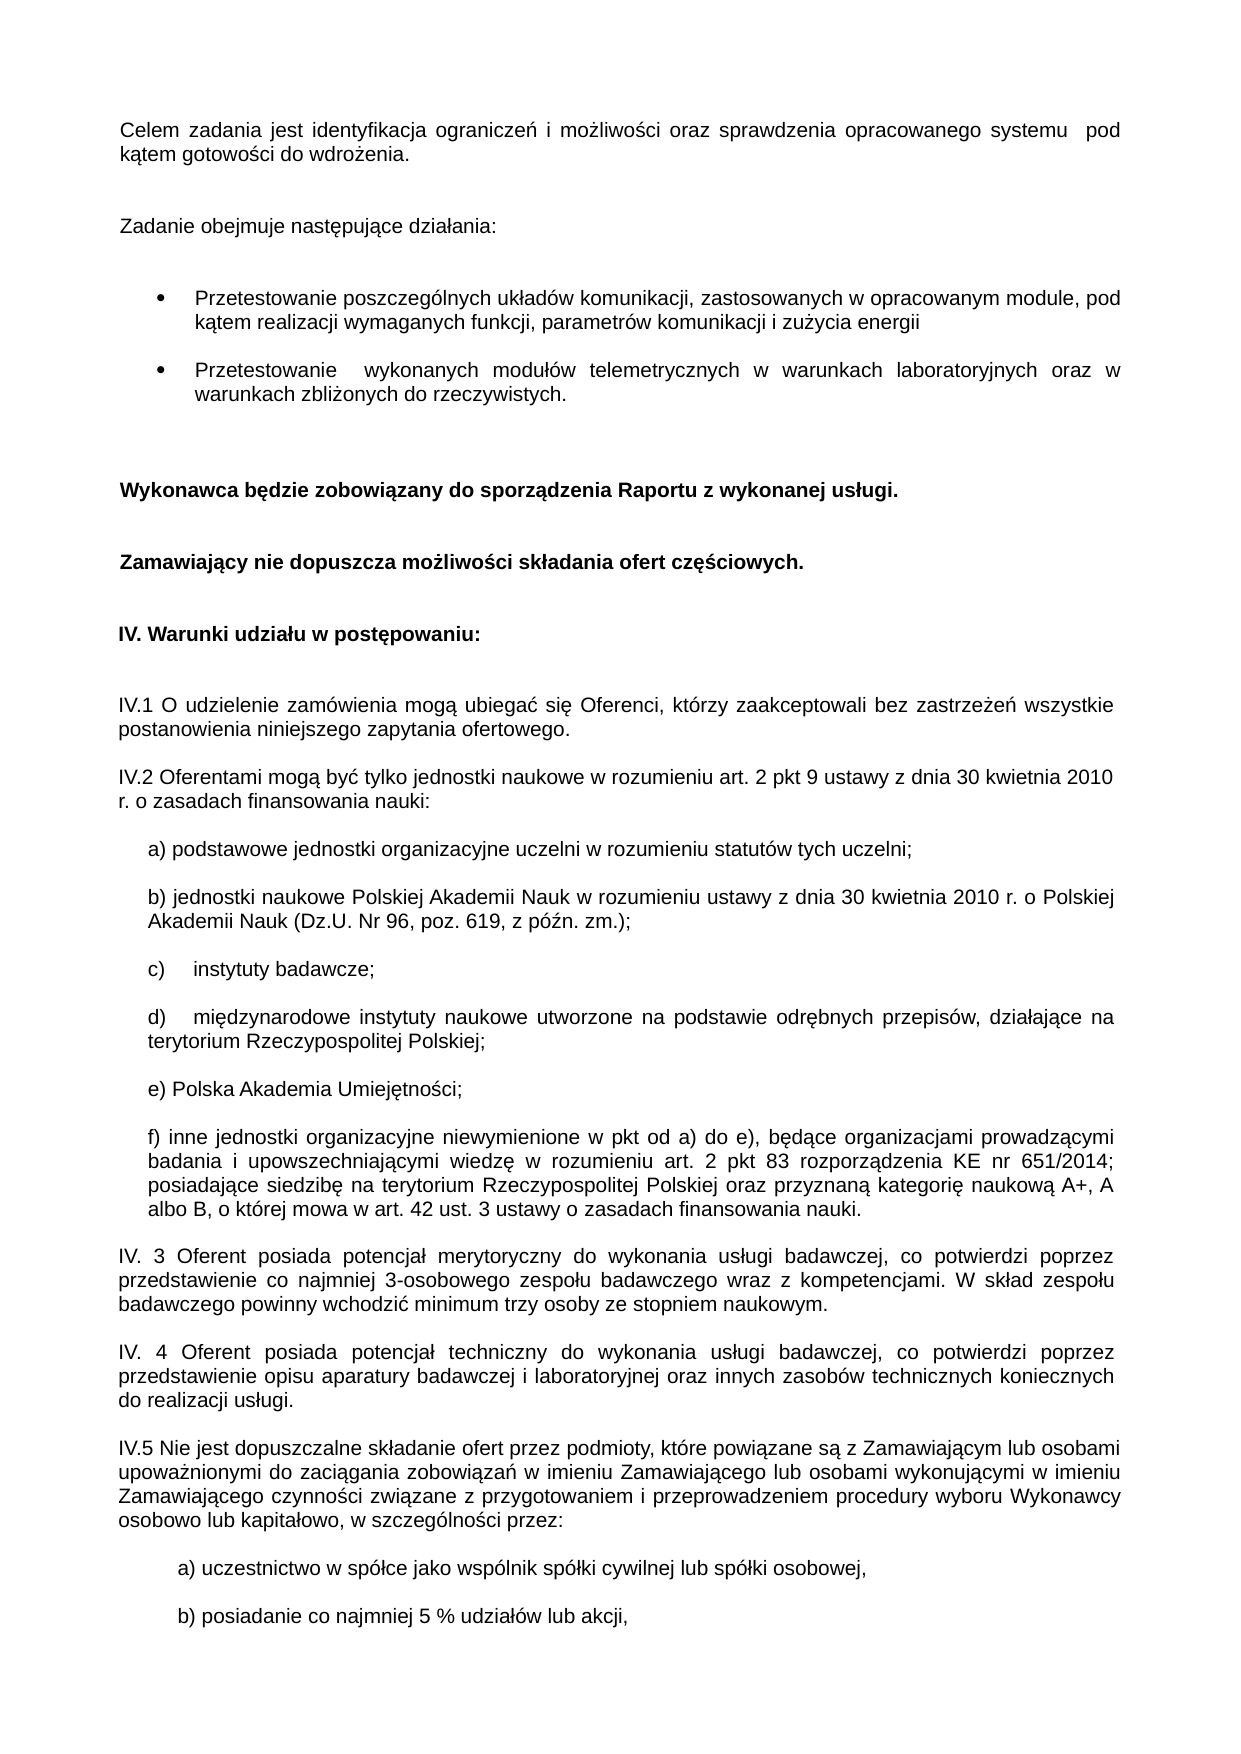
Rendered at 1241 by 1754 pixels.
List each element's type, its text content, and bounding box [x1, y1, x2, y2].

text b) posiadanie co najmniej 5 % udziałów lub akcji, [177, 1604, 1122, 1628]
text e) Polska Akademia Umiejętności; [148, 1077, 1116, 1101]
list Przetestowanie poszczególnych układów komunikacji, zastosowanych w opracowanym module, pod kątem realizacji wymaganych funkcji, parametrów komunikacji i zużycia energii [157, 286, 1122, 334]
text b) jednostki naukowe Polskiej Akademii Nauk w rozumieniu ustawy z dnia 30 kwietnia 2010 r. o Polskiej Akademii Nauk (Dz.U. Nr 96, poz. 619, z późn. zm.); [148, 885, 1116, 933]
text f) inne jednostki organizacyjne niewymienione w pkt od a) do e), będące organizacjami prowadzącymi badania i upowszechniającymi wiedzę w rozumieniu art. 2 pkt 83 rozporządzenia KE nr 651/2014; posiadające siedzibę na terytorium Rzeczypospolitej Polskiej oraz przyznaną kategorię naukową A+, A albo B, o której mowa w art. 42 ust. 3 ustawy o zasadach finansowania nauki. [148, 1124, 1116, 1220]
list IV. 3 Oferent posiada potencjał merytoryczny do wykonania usługi badawczej, co potwierdzi poprzez przedstawienie co najmniej 3-osobowego zespołu badawczego wraz z kompetencjami. W skład zespołu badawczego powinny wchodzić minimum trzy osoby ze stopniem naukowym. [118, 1244, 1116, 1316]
text a) podstawowe jednostki organizacyjne uczelni w rozumieniu statutów tych uczelni; [148, 837, 1116, 861]
text Celem zadania jest identyfikacja ograniczeń i możliwości oraz sprawdzenia opracowanego systemu pod kątem gotowości do wdrożenia. [119, 118, 1122, 166]
text Zadanie obejmuje następujące działania: [119, 214, 1122, 238]
list IV.2 Oferentami mogą być tylko jednostki naukowe w rozumieniu art. 2 pkt 9 ustawy z dnia 30 kwietnia 2010 r. o zasadach finansowania nauki: [118, 765, 1116, 813]
list międzynarodowe instytuty naukowe utworzone na podstawie odrębnych przepisów, działające na terytorium Rzeczypospolitej Polskiej; [148, 1005, 1116, 1053]
text IV.5 Nie jest dopuszczalne składanie ofert przez podmioty, które powiązane są z Zamawiającym lub osobami upoważnionymi do zaciągania zobowiązań w imieniu Zamawiającego lub osobami wykonującymi w imieniu Zamawiającego czynności związane z przygotowaniem i przeprowadzeniem procedury wyboru Wykonawcy osobowo lub kapitałowo, w szczególności przez: [118, 1436, 1122, 1532]
text Wykonawca będzie zobowiązany do sporządzenia Raportu z wykonanej usługi. [119, 478, 1122, 502]
text a) uczestnictwo w spółce jako wspólnik spółki cywilnej lub spółki osobowej, [177, 1556, 1122, 1580]
list IV.1 O udzielenie zamówienia mogą ubiegać się Oferenci, którzy zaakceptowali bez zastrzeżeń wszystkie postanowienia niniejszego zapytania ofertowego. [118, 693, 1116, 741]
list IV. 4 Oferent posiada potencjał techniczny do wykonania usługi badawczej, co potwierdzi poprzez przedstawienie opisu aparatury badawczej i laboratoryjnej oraz innych zasobów technicznych koniecznych do realizacji usługi. [118, 1340, 1116, 1412]
list Przetestowanie wykonanych modułów telemetrycznych w warunkach laboratoryjnych oraz w warunkach zbliżonych do rzeczywistych. [157, 358, 1122, 406]
list instytuty badawcze; [148, 957, 1116, 981]
text IV. Warunki udziału w postępowaniu: [118, 621, 1122, 645]
text Zamawiający nie dopuszcza możliwości składania ofert częściowych. [119, 549, 1122, 573]
